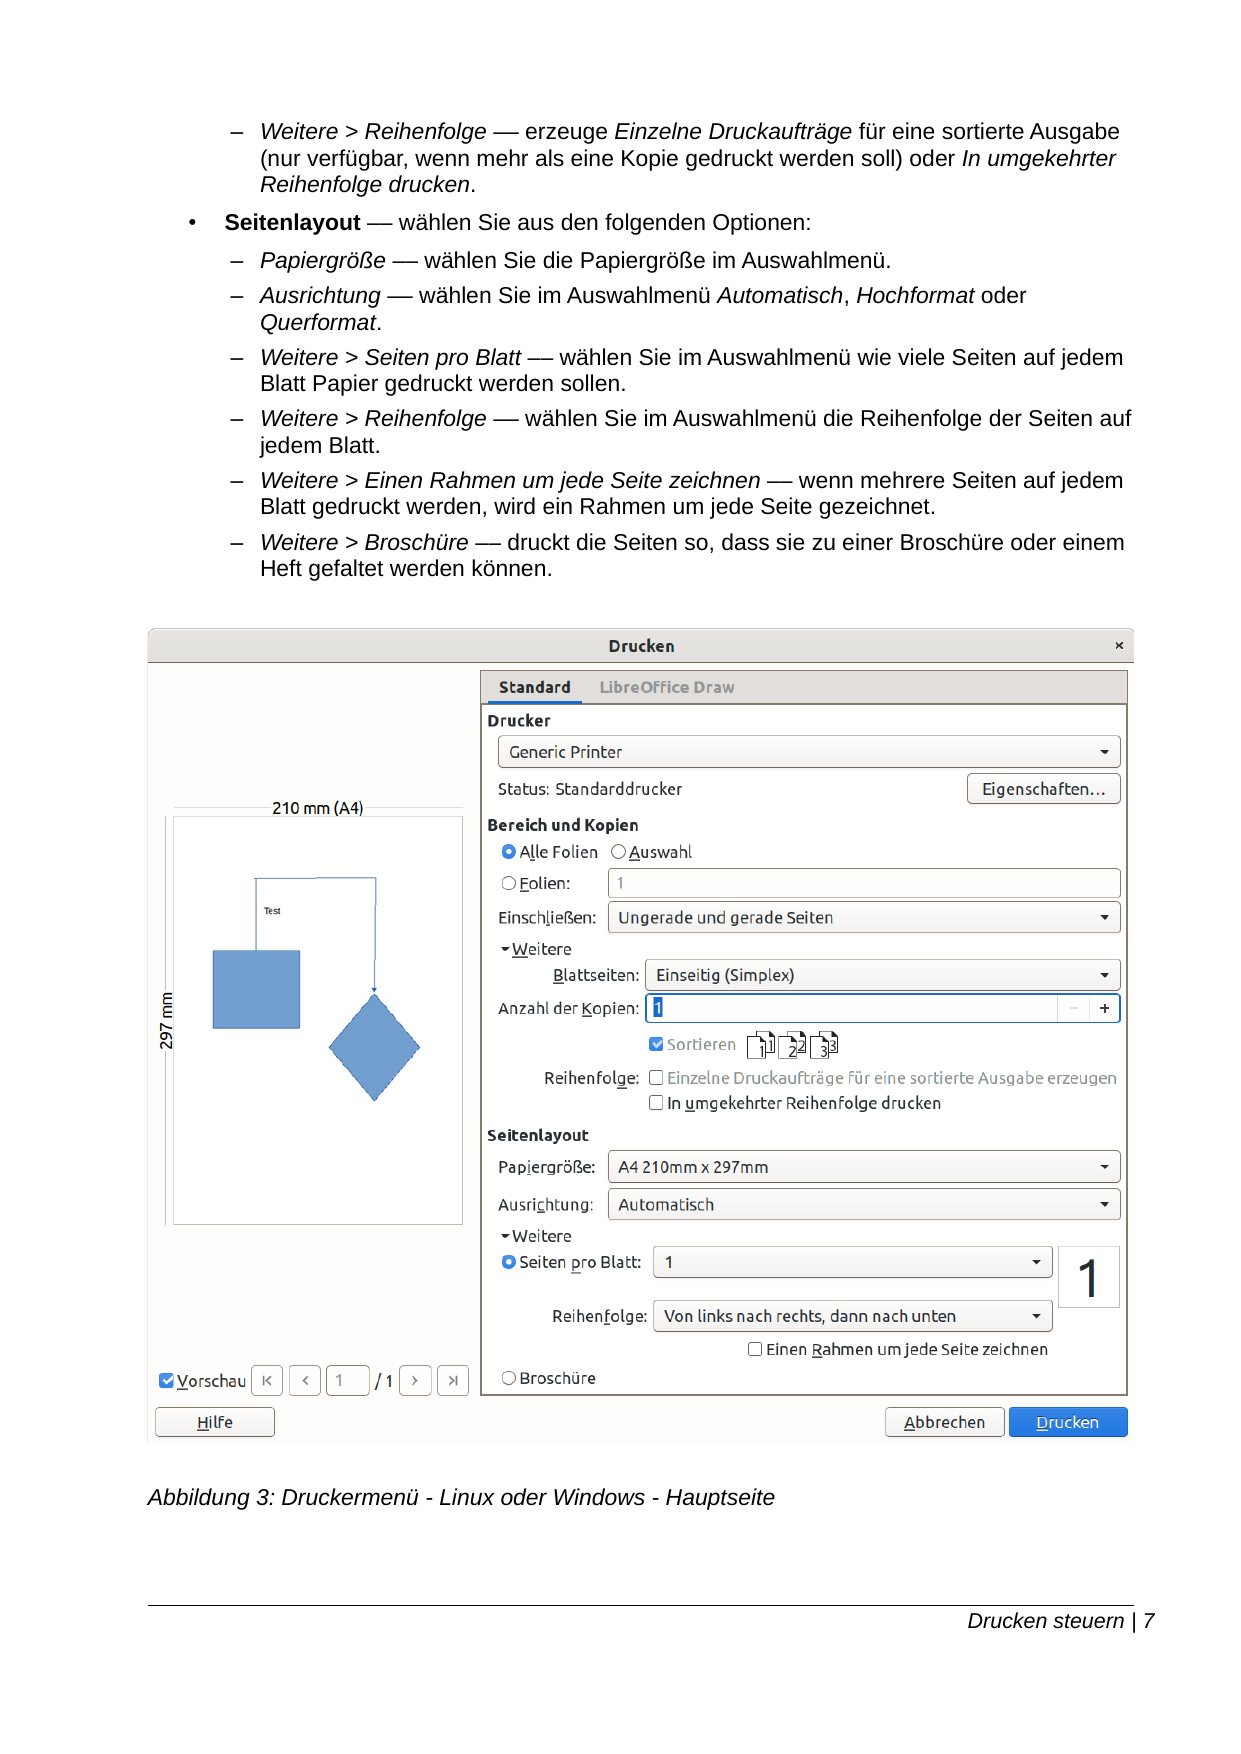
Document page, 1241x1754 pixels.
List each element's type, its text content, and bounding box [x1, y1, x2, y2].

list Papiergröße –– wählen Sie die Papiergröße im Auswahlmenü. [230, 247, 1134, 273]
list Seitenlayout –– wählen Sie aus den folgenden Optionen: [185, 206, 1134, 238]
list Weitere > Reihenfolge –– erzeuge Einzelne Druckaufträge für eine sortierte Ausgabe (nur verfügbar, wenn mehr als eine Kopie gedruckt werden soll) oder In umgekehrter Reihenfolge drucken. [230, 118, 1134, 197]
list Weitere > Broschüre –– druckt die Seiten so, dass sie zu einer Broschüre oder einem Heft gefaltet werden können. [230, 528, 1134, 581]
list Weitere > Seiten pro Blatt –– wählen Sie im Auswahlmenü wie viele Seiten auf jedem Blatt Papier gedruckt werden sollen. [230, 344, 1134, 397]
text Abbildung 3: Druckermenü - Linux oder Windows - Hauptseite [148, 1484, 1134, 1511]
picture [147, 628, 1134, 1444]
list Ausrichtung –– wählen Sie im Auswahlmenü Automatisch, Hochformat oder Querformat. [230, 282, 1134, 335]
list Weitere > Einen Rahmen um jede Seite zeichnen –– wenn mehrere Seiten auf jedem Blatt gedruckt werden, wird ein Rahmen um jede Seite gezeichnet. [230, 467, 1134, 520]
list Weitere > Reihenfolge –– wählen Sie im Auswahlmenü die Reihenfolge der Seiten auf jedem Blatt. [230, 405, 1134, 458]
